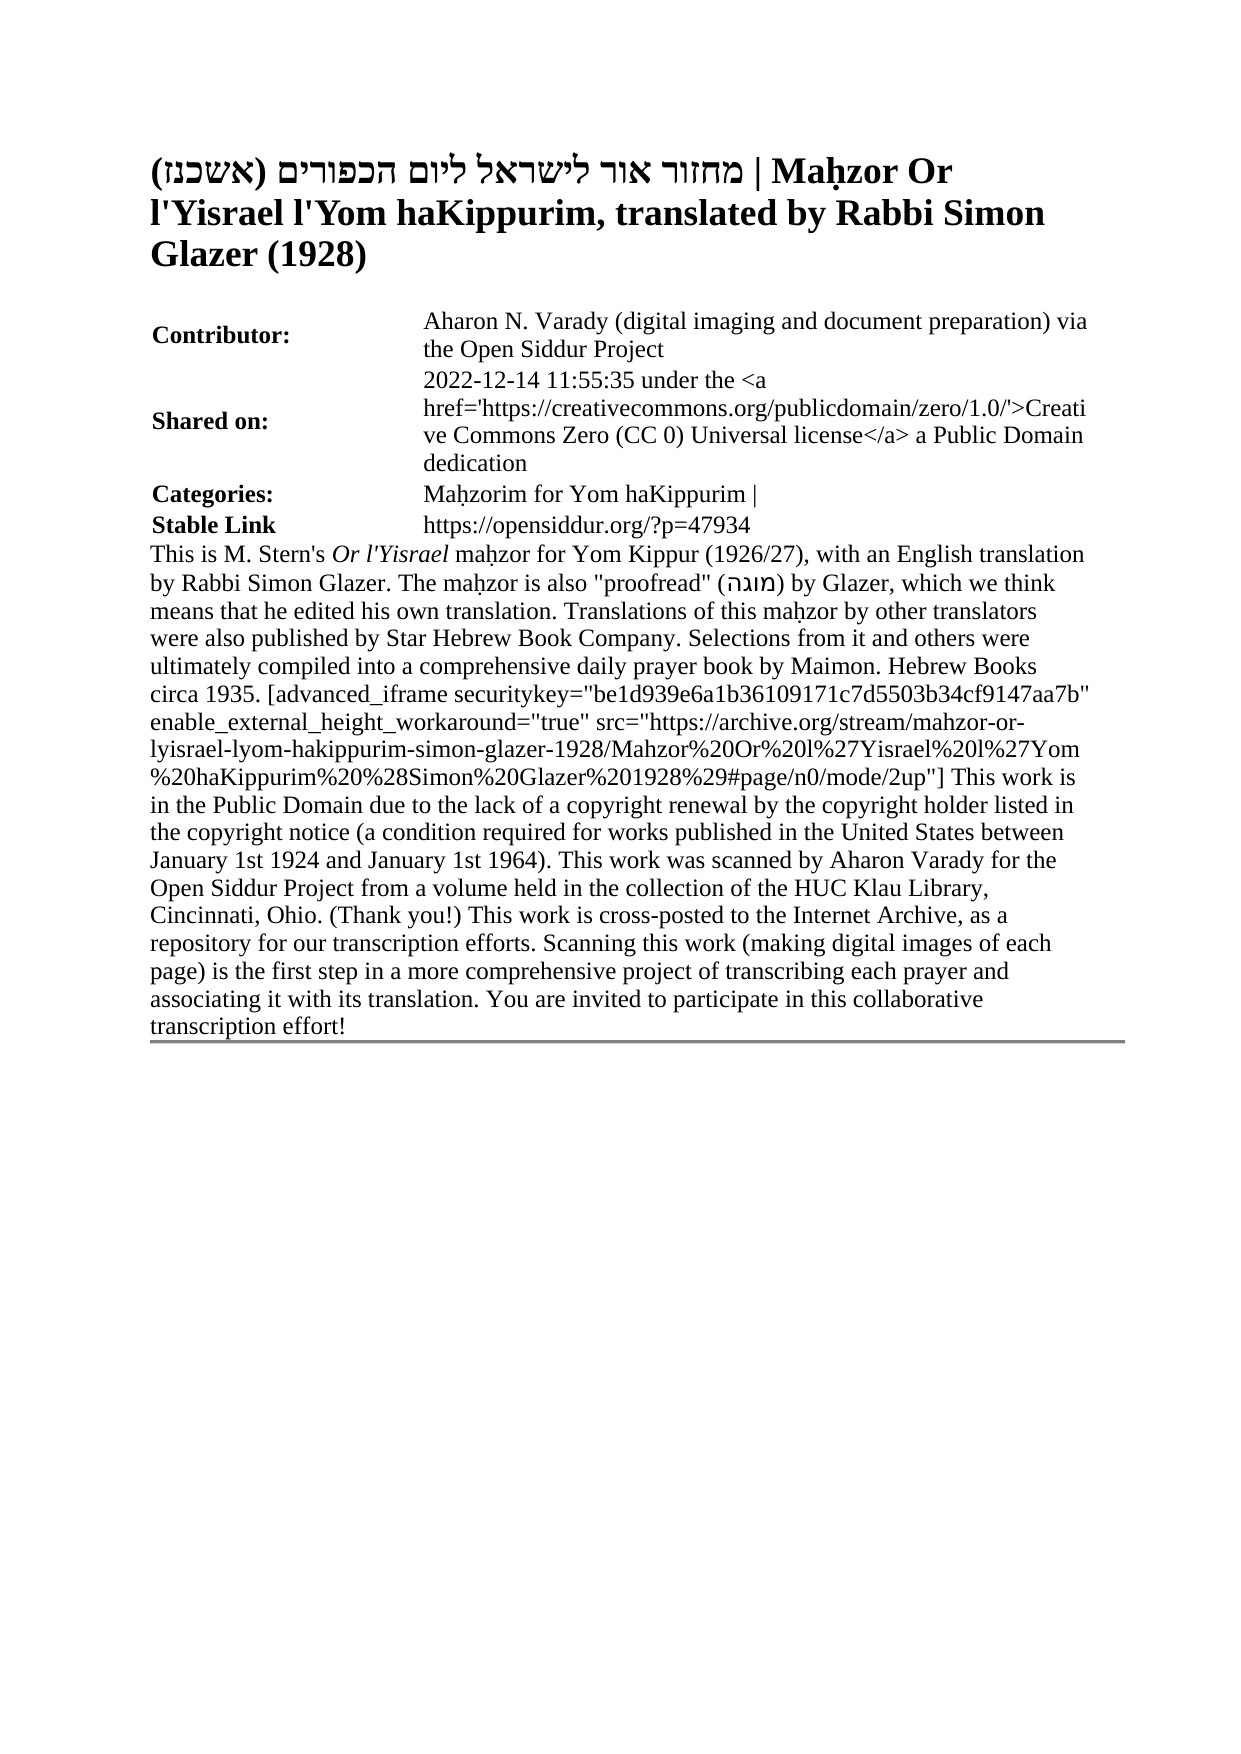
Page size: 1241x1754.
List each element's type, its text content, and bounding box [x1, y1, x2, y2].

table_header Contributor: [150, 306, 421, 364]
text This is M. Stern's Or l'Yisrael maḥzor for Yom Kippur (1926/27), with an English translation by Rabbi Simon Glazer. The maḥzor is also "proofread" (מוגה) by Glazer, which we think means that he edited his own translation. Translations of this maḥzor by other translators were also published by Star Hebrew Book Company. Selections from it and others were ultimately compiled into a comprehensive daily prayer book by Maimon. Hebrew Books circa 1935. [advanced_iframe securitykey="be1d939e6a1b36109171c7d5503b34cf9147aa7b" enable_external_height_workaround="true" src="https://archive.org/stream/mahzor-or-lyisrael-lyom-hakippurim-simon-glazer-1928/Mahzor%20Or%20l%27Yisrael%20l%27Yom%20haKippurim%20%28Simon%20Glazer%201928%29#page/n0/mode/2up"] This work is in the Public Domain due to the lack of a copyright renewal by the copyright holder listed in the copyright notice (a condition required for works published in the United States between January 1st 1924 and January 1st 1964). This work was scanned by Aharon Varady for the Open Siddur Project from a volume held in the collection of the HUC Klau Library, Cincinnati, Ohio. (Thank you!) This work is cross-posted to the Internet Archive, as a repository for our transcription efforts. Scanning this work (making digital images of each page) is the first step in a more comprehensive project of transcribing each prayer and associating it with its translation. You are invited to participate in this collaborative transcription effort! [150, 540, 1090, 1040]
table_cell Categories: [150, 478, 421, 509]
table_cell https://opensiddur.org/?p=47934 [421, 509, 1090, 540]
subtitle מחזור אור לישראל ליום הכפורים (אשכנז) | Maḥzor Or l'Yisrael l'Yom haKippurim, translated by Rabbi Simon Glazer (1928) [150, 150, 1090, 275]
table_cell Stable Link [150, 509, 421, 540]
table_cell 2022-12-14 11:55:35 under the <a href='https://creativecommons.org/publicdomain/zero/1.0/'>Creative Commons Zero (CC 0) Universal license</a> a Public Domain dedication [421, 364, 1090, 478]
table_cell Shared on: [150, 364, 421, 478]
table_header Aharon N. Varady (digital imaging and document preparation) via the Open Siddur Project [421, 306, 1090, 364]
table_cell Maḥzorim for Yom haKippurim | [421, 478, 1090, 509]
